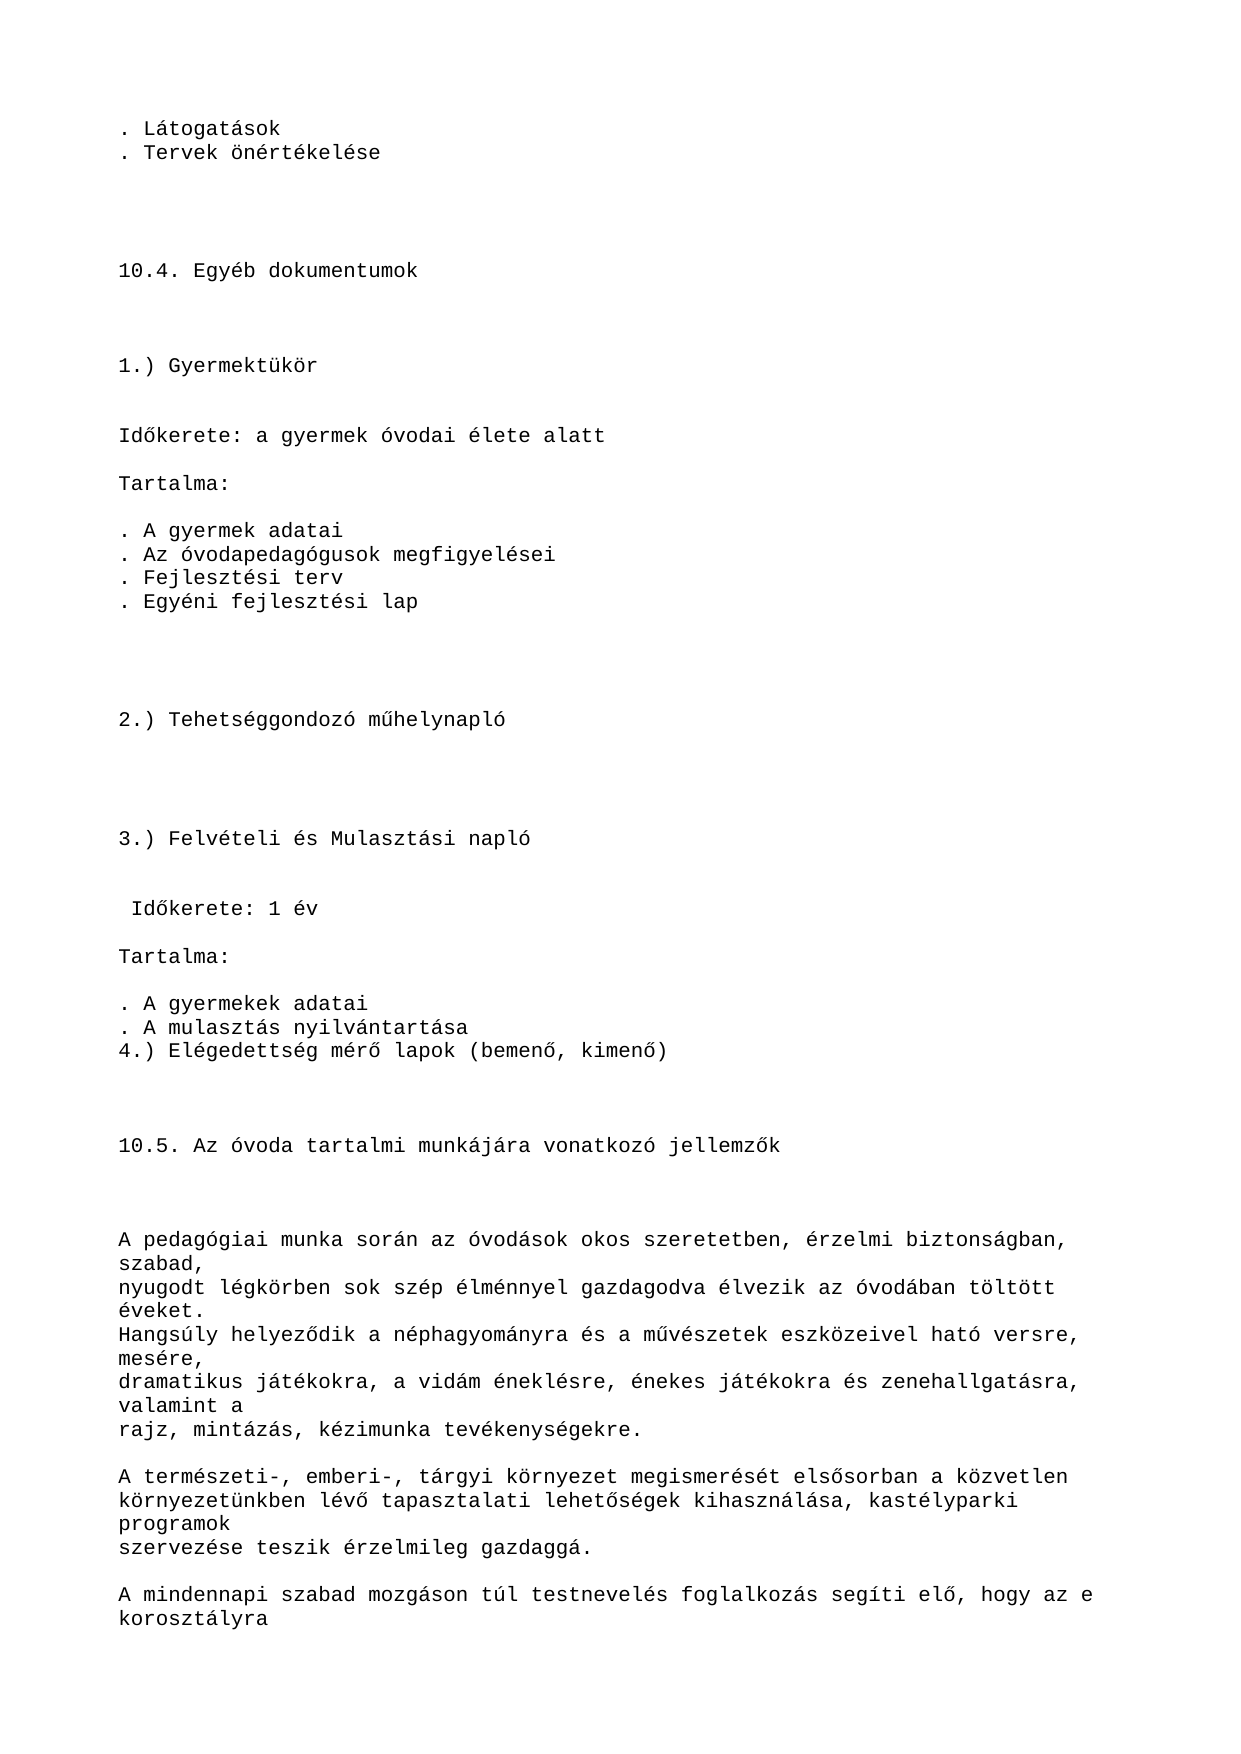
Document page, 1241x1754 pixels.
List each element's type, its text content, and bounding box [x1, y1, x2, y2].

text Időkerete: 1 év [118, 898, 1122, 922]
text A természeti-, emberi-, tárgyi környezet megismerését elsősorban a közvetlen [118, 1466, 1122, 1489]
text Időkerete: a gyermek óvodai élete alatt [118, 426, 1122, 449]
text . A gyermek adatai [118, 520, 1122, 544]
text 2.) Tehetséggondozó műhelynapló [118, 709, 1122, 733]
text . Látogatások [118, 118, 1122, 142]
text 1.) Gyermektükör [118, 354, 1122, 378]
text 4.) Elégedettség mérő lapok (bemenő, kimenő) [118, 1040, 1122, 1064]
text rajz, mintázás, kézimunka tevékenységekre. [118, 1419, 1122, 1442]
text Tartalma: [118, 473, 1122, 496]
text . Tervek önértékelése [118, 142, 1122, 165]
text . A gyermekek adatai [118, 993, 1122, 1017]
text szervezése teszik érzelmileg gazdaggá. [118, 1537, 1122, 1561]
text . Egyéni fejlesztési lap [118, 591, 1122, 615]
text 10.4. Egyéb dokumentumok [118, 260, 1122, 284]
text Tartalma: [118, 946, 1122, 969]
text . Az óvodapedagógusok megfigyelései [118, 544, 1122, 567]
text Hangsúly helyeződik a néphagyományra és a művészetek eszközeivel ható versre, mesére, [118, 1324, 1122, 1371]
text nyugodt légkörben sok szép élménnyel gazdagodva élvezik az óvodában töltött éveket. [118, 1277, 1122, 1324]
text . A mulasztás nyilvántartása [118, 1017, 1122, 1040]
text dramatikus játékokra, a vidám éneklésre, énekes játékokra és zenehallgatásra, valamint a [118, 1371, 1122, 1419]
text 3.) Felvételi és Mulasztási napló [118, 827, 1122, 851]
text A pedagógiai munka során az óvodások okos szeretetben, érzelmi biztonságban, szabad, [118, 1229, 1122, 1277]
text . Fejlesztési terv [118, 567, 1122, 591]
text környezetünkben lévő tapasztalati lehetőségek kihasználása, kastélyparki programok [118, 1489, 1122, 1537]
text 10.5. Az óvoda tartalmi munkájára vonatkozó jellemzők [118, 1135, 1122, 1158]
text A mindennapi szabad mozgáson túl testnevelés foglalkozás segíti elő, hogy az e korosztályra [118, 1584, 1122, 1631]
